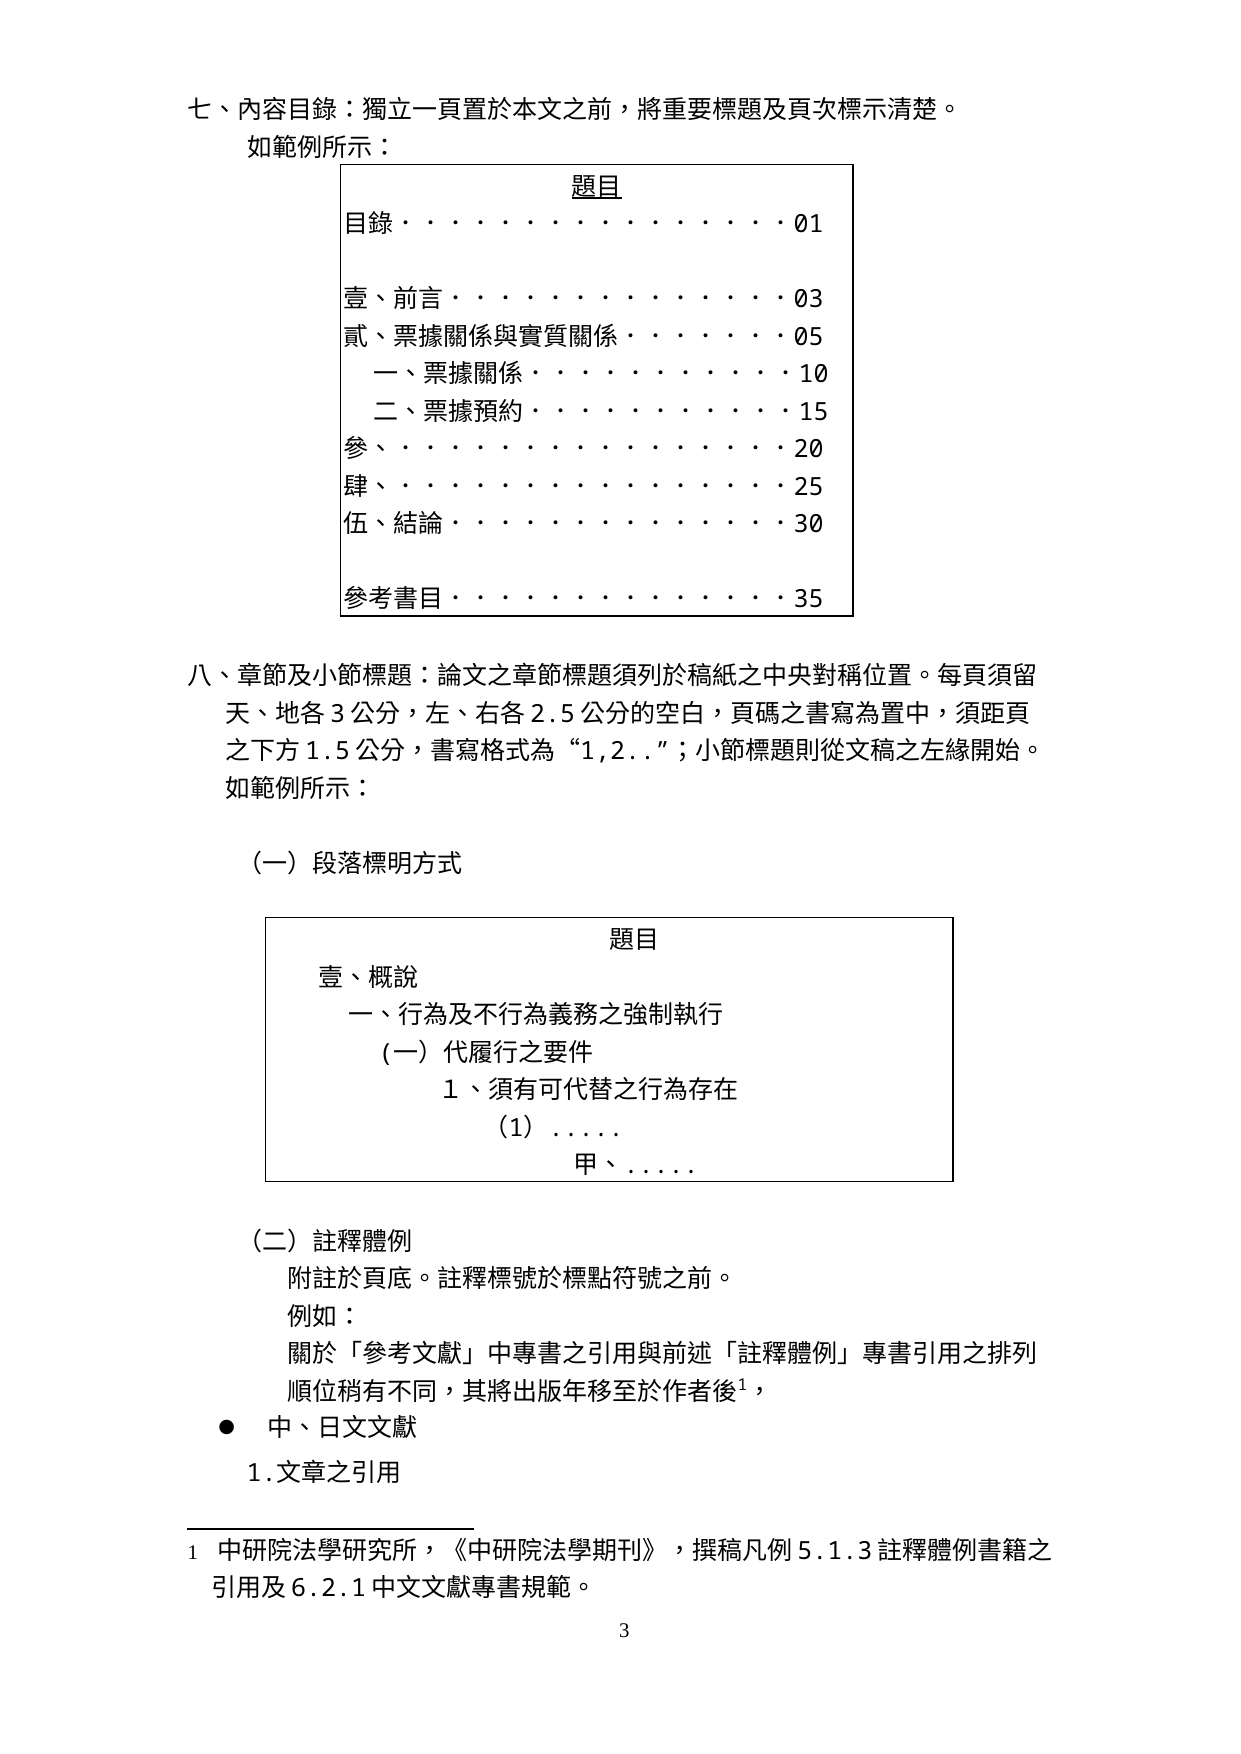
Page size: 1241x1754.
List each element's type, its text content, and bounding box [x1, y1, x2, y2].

table_header 題目 壹、概說 一、行為及不行為義務之強制執行 (一）代履行之要件 １、須有可代替之行為存在 （1）..... 甲、..... [266, 918, 952, 1181]
list 中、日文文獻 [217, 1407, 1053, 1444]
table_header 題目 目錄．．．．．．．．．．．．．．．．01 壹、前言．．．．．．．．．．．．．．03 貳、票據關係與實質關係．．．．．．．05 一、票據關係．．．．．．．．．．．10 二、票據預約．．．．．．．．．．．15 參、．．．．．．．．．．．．．．．．20 肆、．．．．．．．．．．．．．．．．25 伍、結論．．．．．．．．．．．．．．30 參考書目．．．．．．．．．．．．．．35 [341, 165, 852, 615]
text 例如： [287, 1295, 1053, 1332]
text 1.文章之引用 [246, 1453, 1053, 1489]
text 如範例所示： [187, 126, 1053, 164]
text 附註於頁底。註釋標號於標點符號之前。 [287, 1257, 1053, 1295]
text 八、章節及小節標題：論文之章節標題須列於稿紙之中央對稱位置。每頁須留天、地各3公分，左、右各2.5公分的空白，頁碼之書寫為置中，須距頁之下方1.5公分，書寫格式為“1,2..”；小節標題則從文稿之左緣開始。 [187, 654, 1053, 767]
text （一）段落標明方式 [187, 842, 1053, 879]
text 關於「參考文獻」中專書之引用與前述「註釋體例」專書引用之排列順位稍有不同，其將出版年移至於作者後， [287, 1332, 1053, 1407]
text 如範例所示： [187, 767, 1053, 804]
text （二）註釋體例 [237, 1220, 1053, 1257]
text 七、內容目錄：獨立一頁置於本文之前，將重要標題及頁次標示清楚。 [187, 89, 1053, 126]
text 中研院法學研究所，《中研院法學期刊》，撰稿凡例5.1.3註釋體例書籍之引用及6.2.1中文文獻專書規範。 [187, 1529, 1053, 1604]
